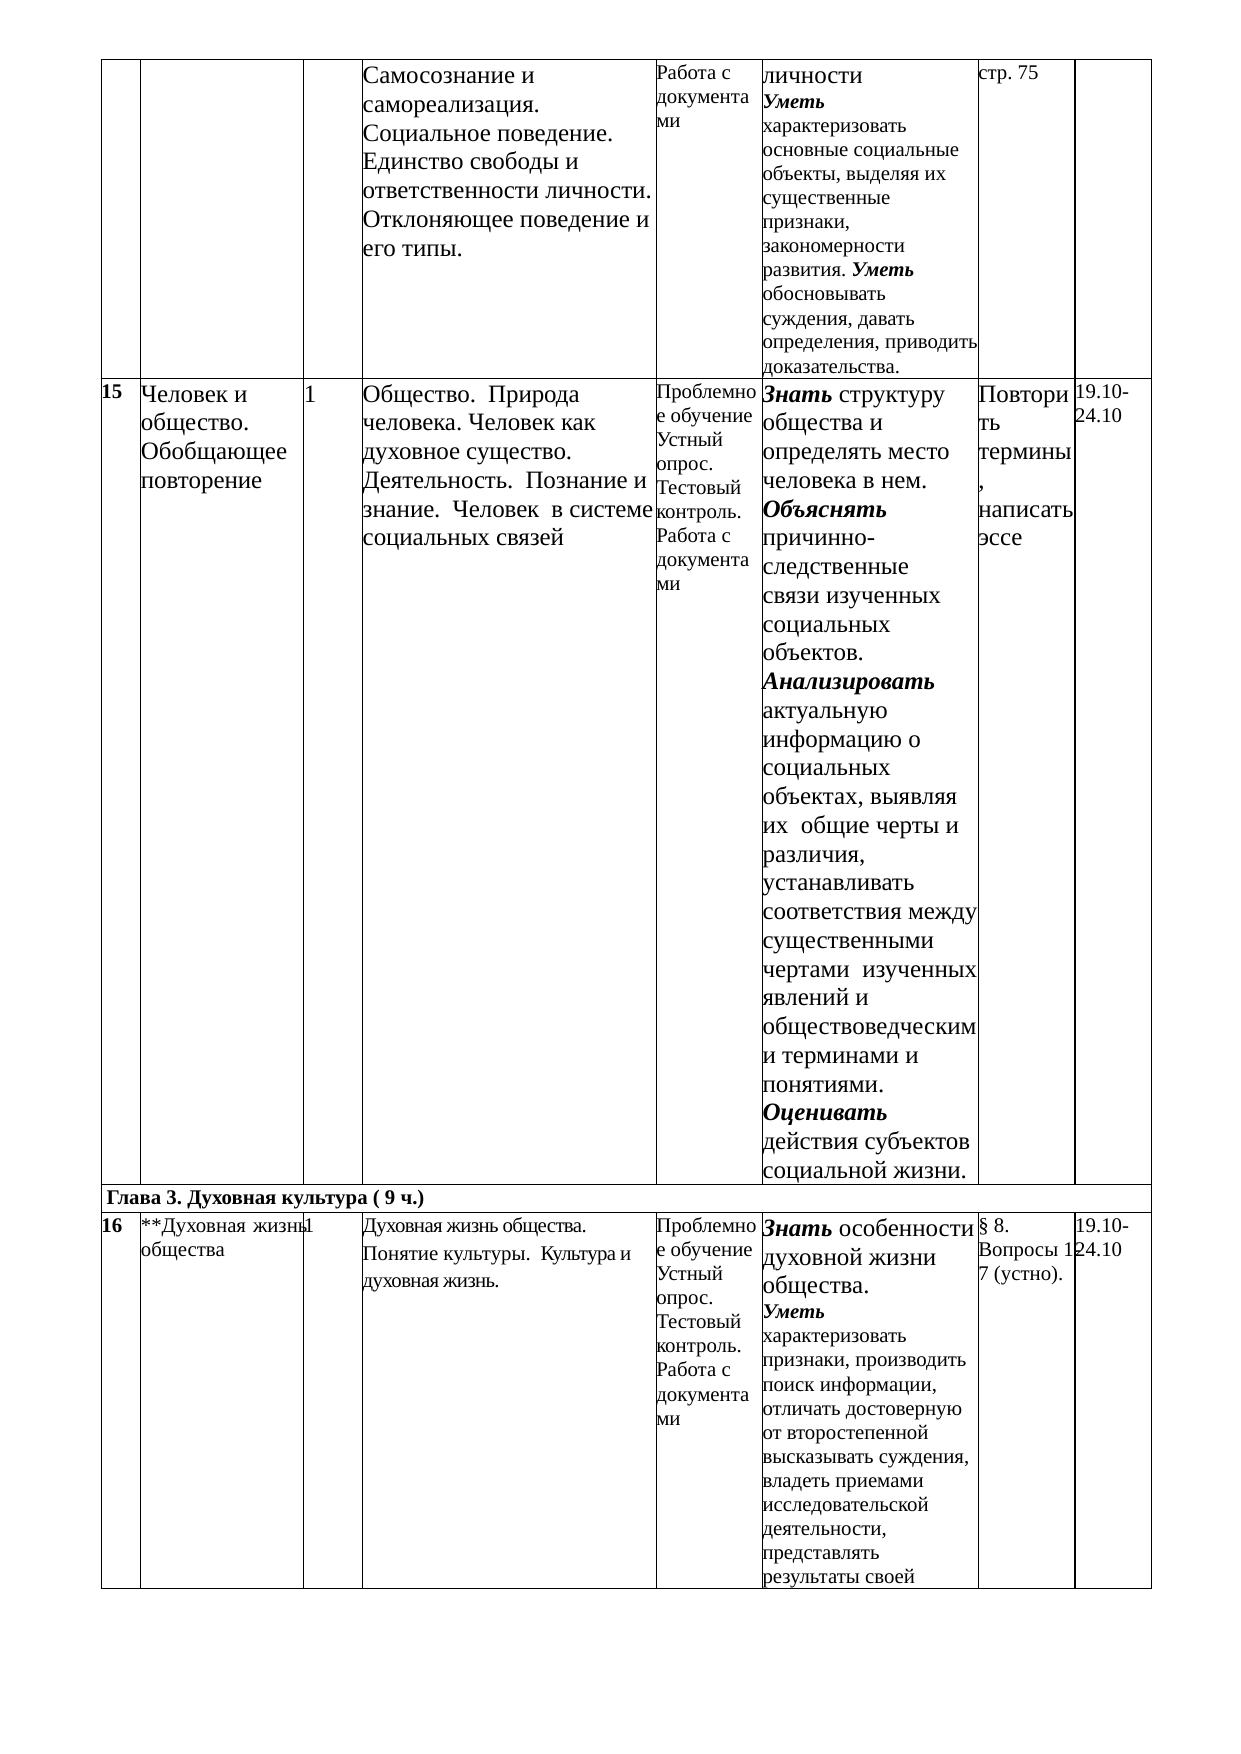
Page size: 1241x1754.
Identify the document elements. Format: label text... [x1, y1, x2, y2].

table_cell Человек и общество. Обобщающее повторение [141, 379, 303, 1184]
table_cell Самосознание и самореализация [141, 60, 303, 378]
table_cell личности Уметь характеризовать основные социальные объекты, выделяя их существенные признаки, закономерности развития. Уметь обосновывать суждения, давать определения, приводить доказательства. [763, 60, 978, 378]
table_cell Повторить термины, написать эссе [979, 379, 1074, 1184]
table_cell [1152, 378, 1156, 1184]
table_cell Проблемное обучение Устный опрос. Тестовый контроль. Работа с документами [657, 379, 762, 1184]
table_cell [1152, 1212, 1156, 1588]
table_cell 19.10-24.10 [1076, 379, 1151, 1184]
table_cell 16 [102, 1213, 140, 1588]
table_cell Проблемное обучение Устный опрос. Тестовый контроль. Работа с документами [657, 1213, 762, 1588]
table_cell [1152, 59, 1156, 378]
table_cell [1152, 1184, 1156, 1212]
table_cell § 8. Вопросы 1-7 (устно). [979, 1213, 1074, 1588]
table_cell Общество. Природа человека. Человек как духовное существо. Деятельность. Познание и знание. Человек в системе социальных связей [363, 379, 656, 1184]
table_cell Самосознание и самореализа­ция. Социальное поведение. Единство свободы и ответственно­сти личности. Отклоняющее поведение и его типы. [363, 60, 656, 378]
table_cell Знать структуру общества и определять место человека в нем. Объяснять причинно-следственные связи изученных социальных объектов. Анализировать актуальную информацию о социальных объектах, выявляя их общие черты и различия, устанавливать соответствия между существенными чертами изученных явлений и обществоведческими терминами и понятиями. Оценивать действия субъектов социальной жизни. [763, 379, 978, 1184]
table_cell **Духовная жизнь общества [141, 1213, 303, 1588]
table_cell стр. 75 [979, 60, 1074, 378]
table_cell 1 [304, 1213, 362, 1588]
table_cell [1076, 60, 1151, 378]
table_cell 1 [304, 60, 362, 378]
table_cell Духовная жизнь общества. Понятие культуры. Культура и духовная жизнь. [363, 1213, 656, 1588]
table_cell 15 [102, 379, 140, 1184]
table_cell Глава 3. Духовная культура ( 9 ч.) [102, 1185, 1151, 1212]
table_cell 1 [304, 379, 362, 1184]
table_cell 19.10-24.10 [1076, 1213, 1151, 1588]
table_cell Знать особенности духовной жизни общества. Уметь характеризовать признаки, производить поиск информации, отличать достоверную от второстепенной высказывать суждения, владеть приемами исследовательской деятельности, представлять результаты своей [763, 1213, 978, 1588]
table_cell [102, 60, 140, 378]
table_cell Работа с документами [657, 60, 762, 378]
